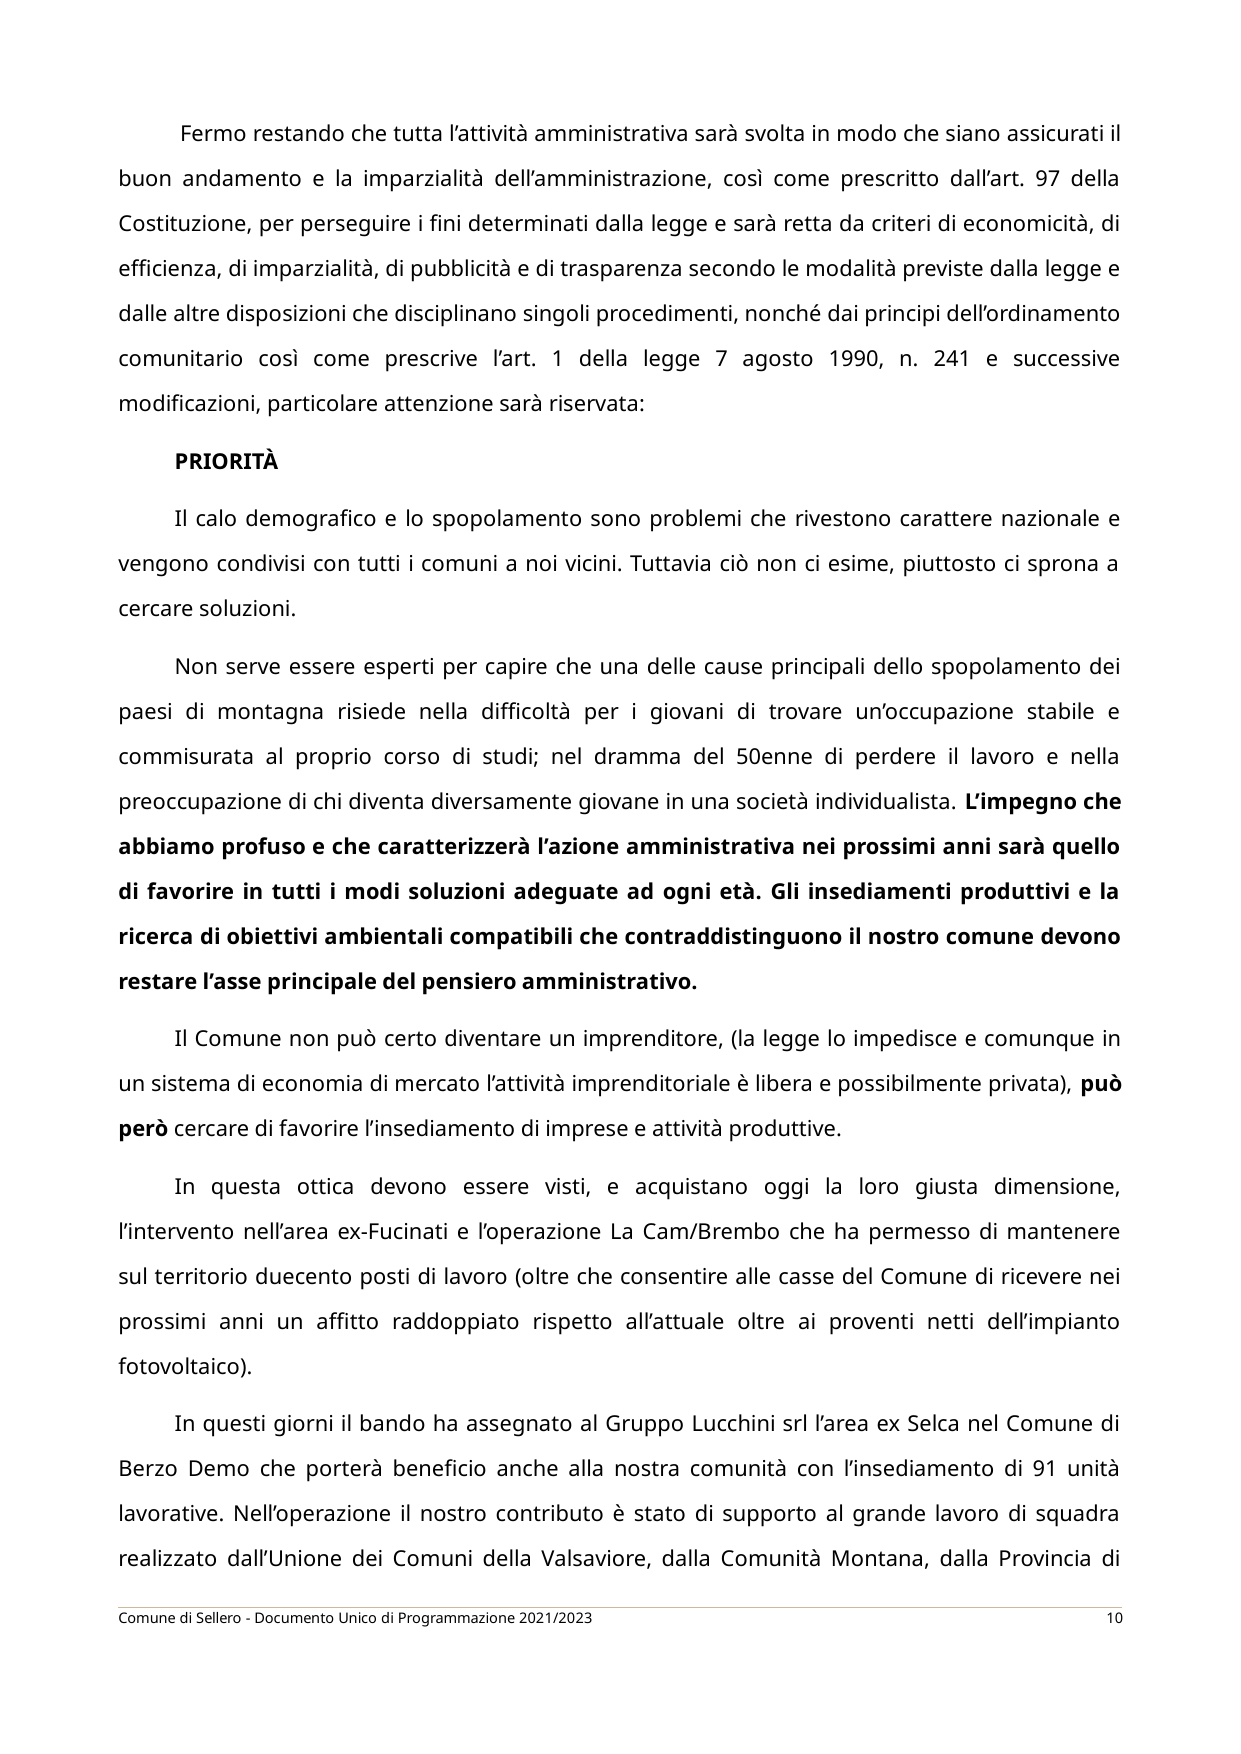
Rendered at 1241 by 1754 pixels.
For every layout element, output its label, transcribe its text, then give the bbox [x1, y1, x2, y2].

text Il Comune non può certo diventare un imprenditore, (la legge lo impedisce e comunque in un sistema di economia di mercato l’attività imprenditoriale è libera e possibilmente privata), può però cercare di favorire l’insediamento di imprese e attività produttive. [118, 1023, 1122, 1143]
text Non serve essere esperti per capire che una delle cause principali dello spopolamento dei paesi di montagna risiede nella difficoltà per i giovani di trovare un’occupazione stabile e commisurata al proprio corso di studi; nel dramma del 50enne di perdere il lavoro e nella preoccupazione di chi diventa diversamente giovane in una società individualista. L’impegno che abbiamo profuso e che caratterizzerà l’azione amministrativa nei prossimi anni sarà quello di favorire in tutti i modi soluzioni adeguate ad ogni età. Gli insediamenti produttivi e la ricerca di obiettivi ambientali compatibili che contraddistinguono il nostro comune devono restare l’asse principale del pensiero amministrativo. [118, 651, 1122, 996]
text In questa ottica devono essere visti, e acquistano oggi la loro giusta dimensione, l’intervento nell’area ex-Fucinati e l’operazione La Cam/Brembo che ha permesso di mantenere sul territorio duecento posti di lavoro (oltre che consentire alle casse del Comune di ricevere nei prossimi anni un affitto raddoppiato rispetto all’attuale oltre ai proventi netti dell’impianto fotovoltaico). [118, 1171, 1122, 1381]
text Il calo demografico e lo spopolamento sono problemi che rivestono carattere nazionale e vengono condivisi con tutti i comuni a noi vicini. Tuttavia ciò non ci esime, piuttosto ci sprona a cercare soluzioni. [118, 503, 1122, 623]
text PRIORITÀ [118, 446, 1122, 476]
text Fermo restando che tutta l’attività amministrativa sarà svolta in modo che siano assicurati il buon andamento e la imparzialità dell’amministrazione, così come prescritto dall’art. 97 della Costituzione, per perseguire i fini determinati dalla legge e sarà retta da criteri di economicità, di efficienza, di imparzialità, di pubblicità e di trasparenza secondo le modalità previste dalla legge e dalle altre disposizioni che disciplinano singoli procedimenti, nonché dai principi dell’ordinamento comunitario così come prescrive l’art. 1 della legge 7 agosto 1990, n. 241 e successive modificazioni, particolare attenzione sarà riservata: [118, 118, 1122, 418]
text In questi giorni il bando ha assegnato al Gruppo Lucchini srl l’area ex Selca nel Comune di Berzo Demo che porterà beneficio anche alla nostra comunità con l’insediamento di 91 unità lavorative. Nell’operazione il nostro contributo è stato di supporto al grande lavoro di squadra realizzato dall’Unione dei Comuni della Valsaviore, dalla Comunità Montana, dalla Provincia di [118, 1408, 1122, 1573]
